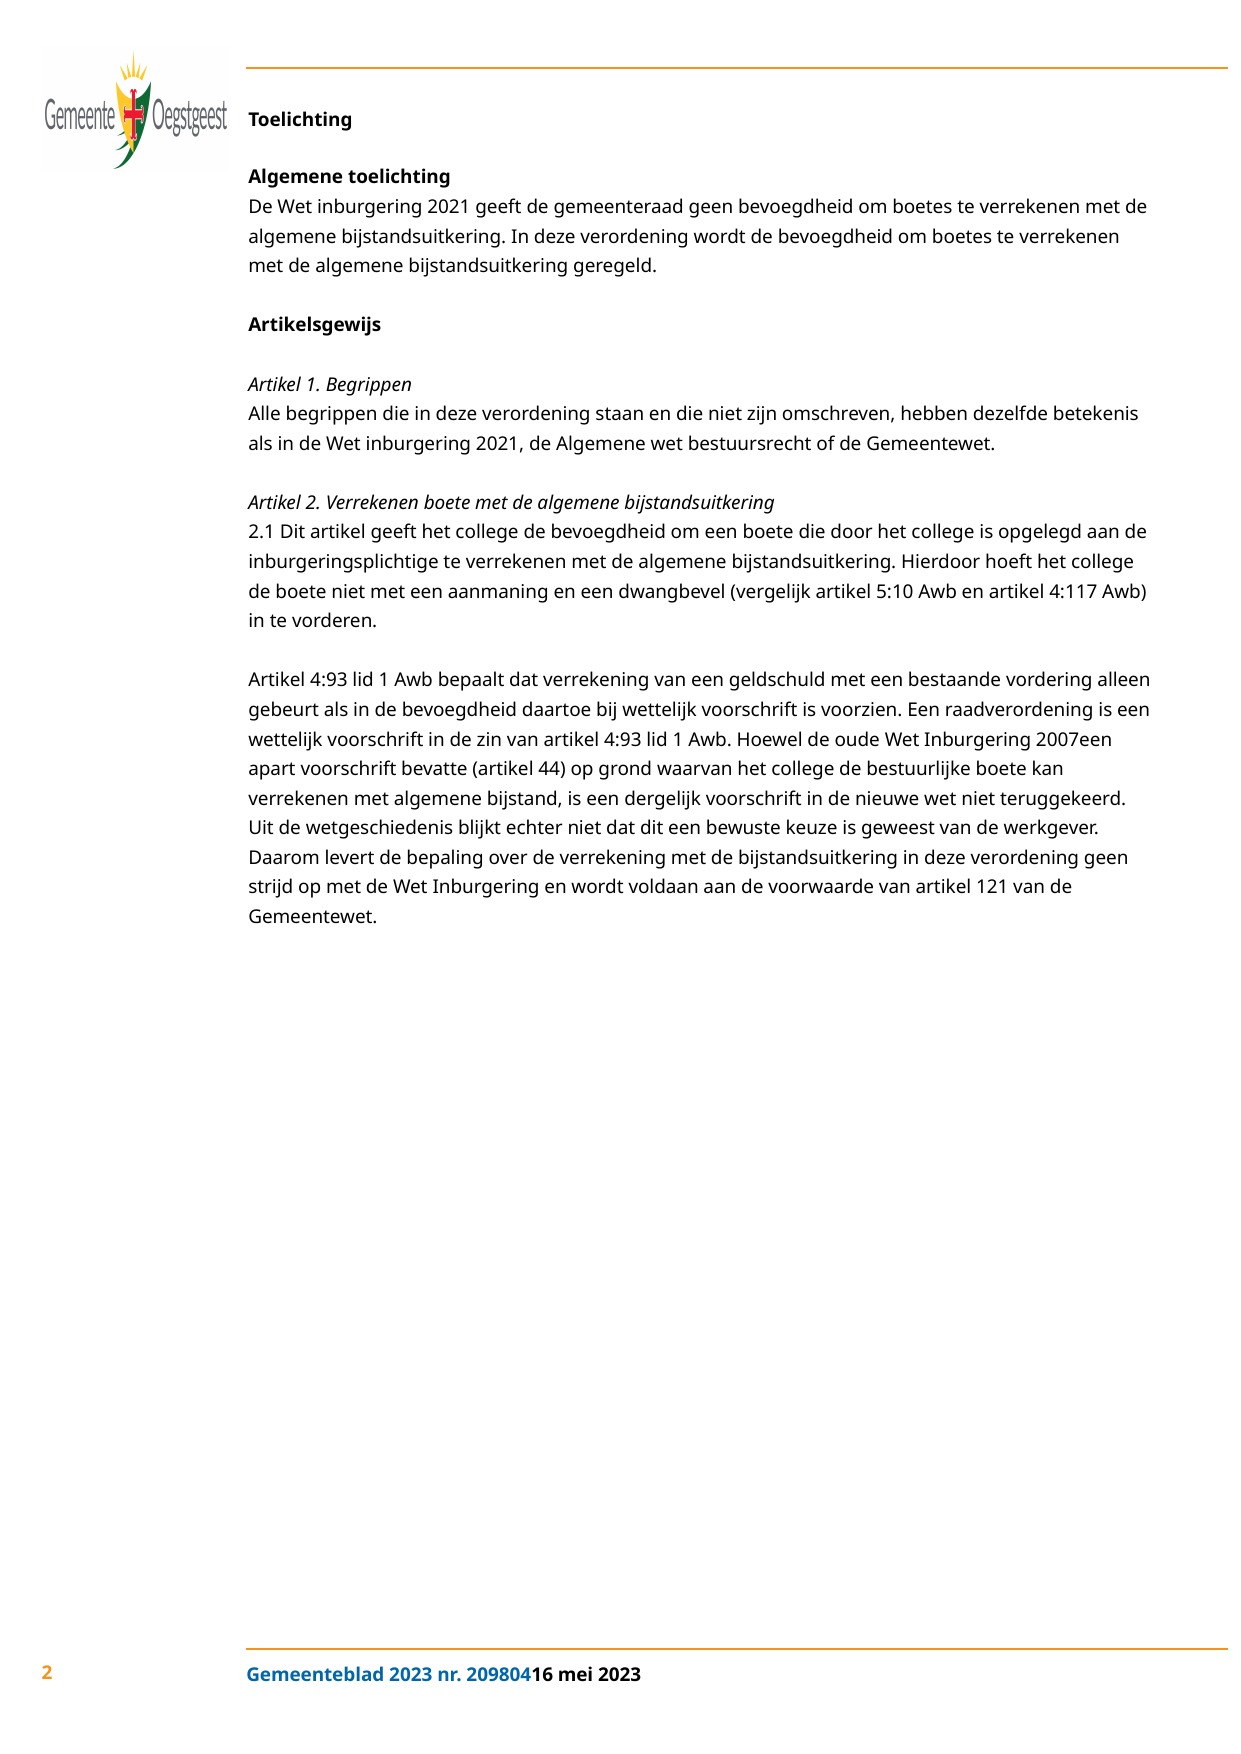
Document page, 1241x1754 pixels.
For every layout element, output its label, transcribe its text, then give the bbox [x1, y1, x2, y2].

text Artikel 2. Verrekenen boete met de algemene bijstandsuitkering [248, 489, 1152, 515]
text De Wet inburgering 2021 geeft de gemeenteraad geen bevoegdheid om boetes te verrekenen met de algemene bijstandsuitkering. In deze verordening wordt de bevoegdheid om boetes te verrekenen met de algemene bijstandsuitkering geregeld. [248, 193, 1152, 278]
text Artikelsgewijs [248, 312, 1152, 337]
text Artikel 4:93 lid 1 Awb bepaalt dat verrekening van een geldschuld met een bestaande vordering alleen gebeurt als in de bevoegdheid daartoe bij wettelijk voorschrift is voorzien. Een raadverordening is een wettelijk voorschrift in de zin van artikel 4:93 lid 1 Awb. Hoewel de oude Wet Inburgering 2007een apart voorschrift bevatte (artikel 44) op grond waarvan het college de bestuurlijke boete kan verrekenen met algemene bijstand, is een dergelijk voorschrift in de nieuwe wet niet teruggekeerd. Uit de wetgeschiedenis blijkt echter niet dat dit een bewuste keuze is geweest van de werkgever. Daarom levert de bepaling over de verrekening met de bijstandsuitkering in deze verordening geen strijd op met de Wet Inburgering en wordt voldaan aan de voorwaarde van artikel 121 van de Gemeentewet. [248, 667, 1152, 929]
text 2.1 Dit artikel geeft het college de bevoegdheid om een boete die door het college is opgelegd aan de inburgeringsplichtige te verrekenen met de algemene bijstandsuitkering. Hierdoor hoeft het college de boete niet met een aanmaning en een dwangbevel (vergelijk artikel 5:10 Awb en artikel 4:117 Awb) in te vorderen. [248, 519, 1152, 633]
text Artikel 1. Begrippen [248, 371, 1152, 396]
text Algemene toelichting [248, 164, 1152, 189]
text Alle begrippen die in deze verordening staan en die niet zijn omschreven, hebben dezelfde betekenis als in de Wet inburgering 2021, de Algemene wet bestuursrecht of de Gemeentewet. [248, 400, 1152, 456]
picture [41, 47, 231, 172]
text Toelichting [248, 95, 1152, 134]
